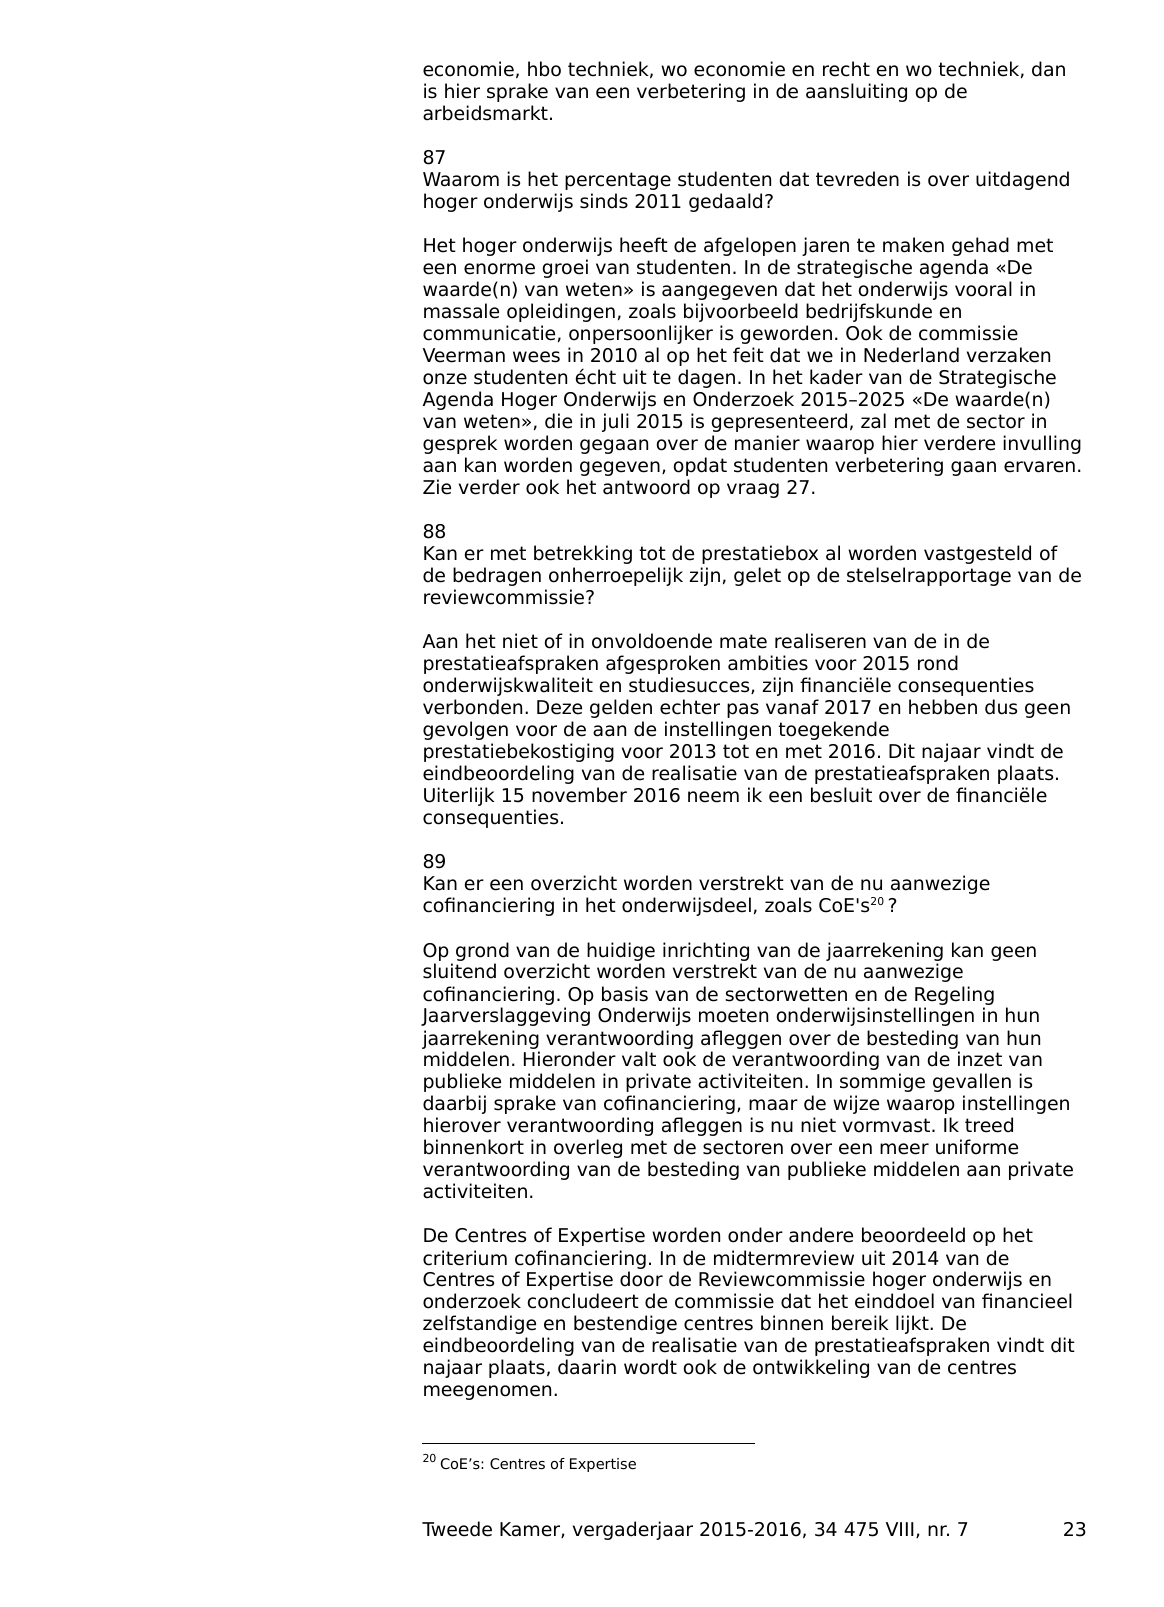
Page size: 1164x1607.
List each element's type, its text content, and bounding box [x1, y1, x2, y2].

text economie, hbo techniek, wo economie en recht en wo techniek, dan is hier sprake van een verbetering in de aansluiting op de arbeidsmarkt. [422, 59, 1087, 125]
text CoE’s: Centres of Expertise [422, 1452, 1087, 1474]
text 87 [422, 147, 1087, 169]
text Waarom is het percentage studenten dat tevreden is over uitdagend hoger onderwijs sinds 2011 gedaald? [422, 169, 1087, 213]
text De Centres of Expertise worden onder andere beoordeeld op het criterium cofinanciering. In de midtermreview uit 2014 van de Centres of Expertise door de Reviewcommissie hoger onderwijs en onderzoek concludeert de commissie dat het einddoel van financieel zelfstandige en bestendige centres binnen bereik lijkt. De eindbeoordeling van de realisatie van de prestatieafspraken vindt dit najaar plaats, daarin wordt ook de ontwikkeling van de centres meegenomen. [422, 1225, 1087, 1401]
text Het hoger onderwijs heeft de afgelopen jaren te maken gehad met een enorme groei van studenten. In de strategische agenda «De waarde(n) van weten» is aangegeven dat het onderwijs vooral in massale opleidingen, zoals bijvoorbeeld bedrijfskunde en communicatie, onpersoonlijker is geworden. Ook de commissie Veerman wees in 2010 al op het feit dat we in Nederland verzaken onze studenten écht uit te dagen. In het kader van de Strategische Agenda Hoger Onderwijs en Onderzoek 2015–2025 «De waarde(n) van weten», die in juli 2015 is gepresenteerd, zal met de sector in gesprek worden gegaan over de manier waarop hier verdere invulling aan kan worden gegeven, opdat studenten verbetering gaan ervaren. Zie verder ook het antwoord op vraag 27. [422, 235, 1087, 499]
text Aan het niet of in onvoldoende mate realiseren van de in de prestatieafspraken afgesproken ambities voor 2015 rond onderwijskwaliteit en studiesucces, zijn financiële consequenties verbonden. Deze gelden echter pas vanaf 2017 en hebben dus geen gevolgen voor de aan de instellingen toegekende prestatiebekostiging voor 2013 tot en met 2016. Dit najaar vindt de eindbeoordeling van de realisatie van de prestatieafspraken plaats. Uiterlijk 15 november 2016 neem ik een besluit over de financiële consequenties. [422, 631, 1087, 829]
text 88 [422, 521, 1087, 543]
text Op grond van de huidige inrichting van de jaarrekening kan geen sluitend overzicht worden verstrekt van de nu aanwezige cofinanciering. Op basis van de sectorwetten en de Regeling Jaarverslaggeving Onderwijs moeten onderwijsinstellingen in hun jaarrekening verantwoording afleggen over de besteding van hun middelen. Hieronder valt ook de verantwoording van de inzet van publieke middelen in private activiteiten. In sommige gevallen is daarbij sprake van cofinanciering, maar de wijze waarop instellingen hierover verantwoording afleggen is nu niet vormvast. Ik treed binnenkort in overleg met de sectoren over een meer uniforme verantwoording van de besteding van publieke middelen aan private activiteiten. [422, 939, 1087, 1203]
text 89 [422, 851, 1087, 873]
text Kan er met betrekking tot de prestatiebox al worden vastgesteld of de bedragen onherroepelijk zijn, gelet op de stelselrapportage van de reviewcommissie? [422, 543, 1087, 609]
text Kan er een overzicht worden verstrekt van de nu aanwezige cofinanciering in het onderwijsdeel, zoals CoE's? [422, 873, 1087, 917]
